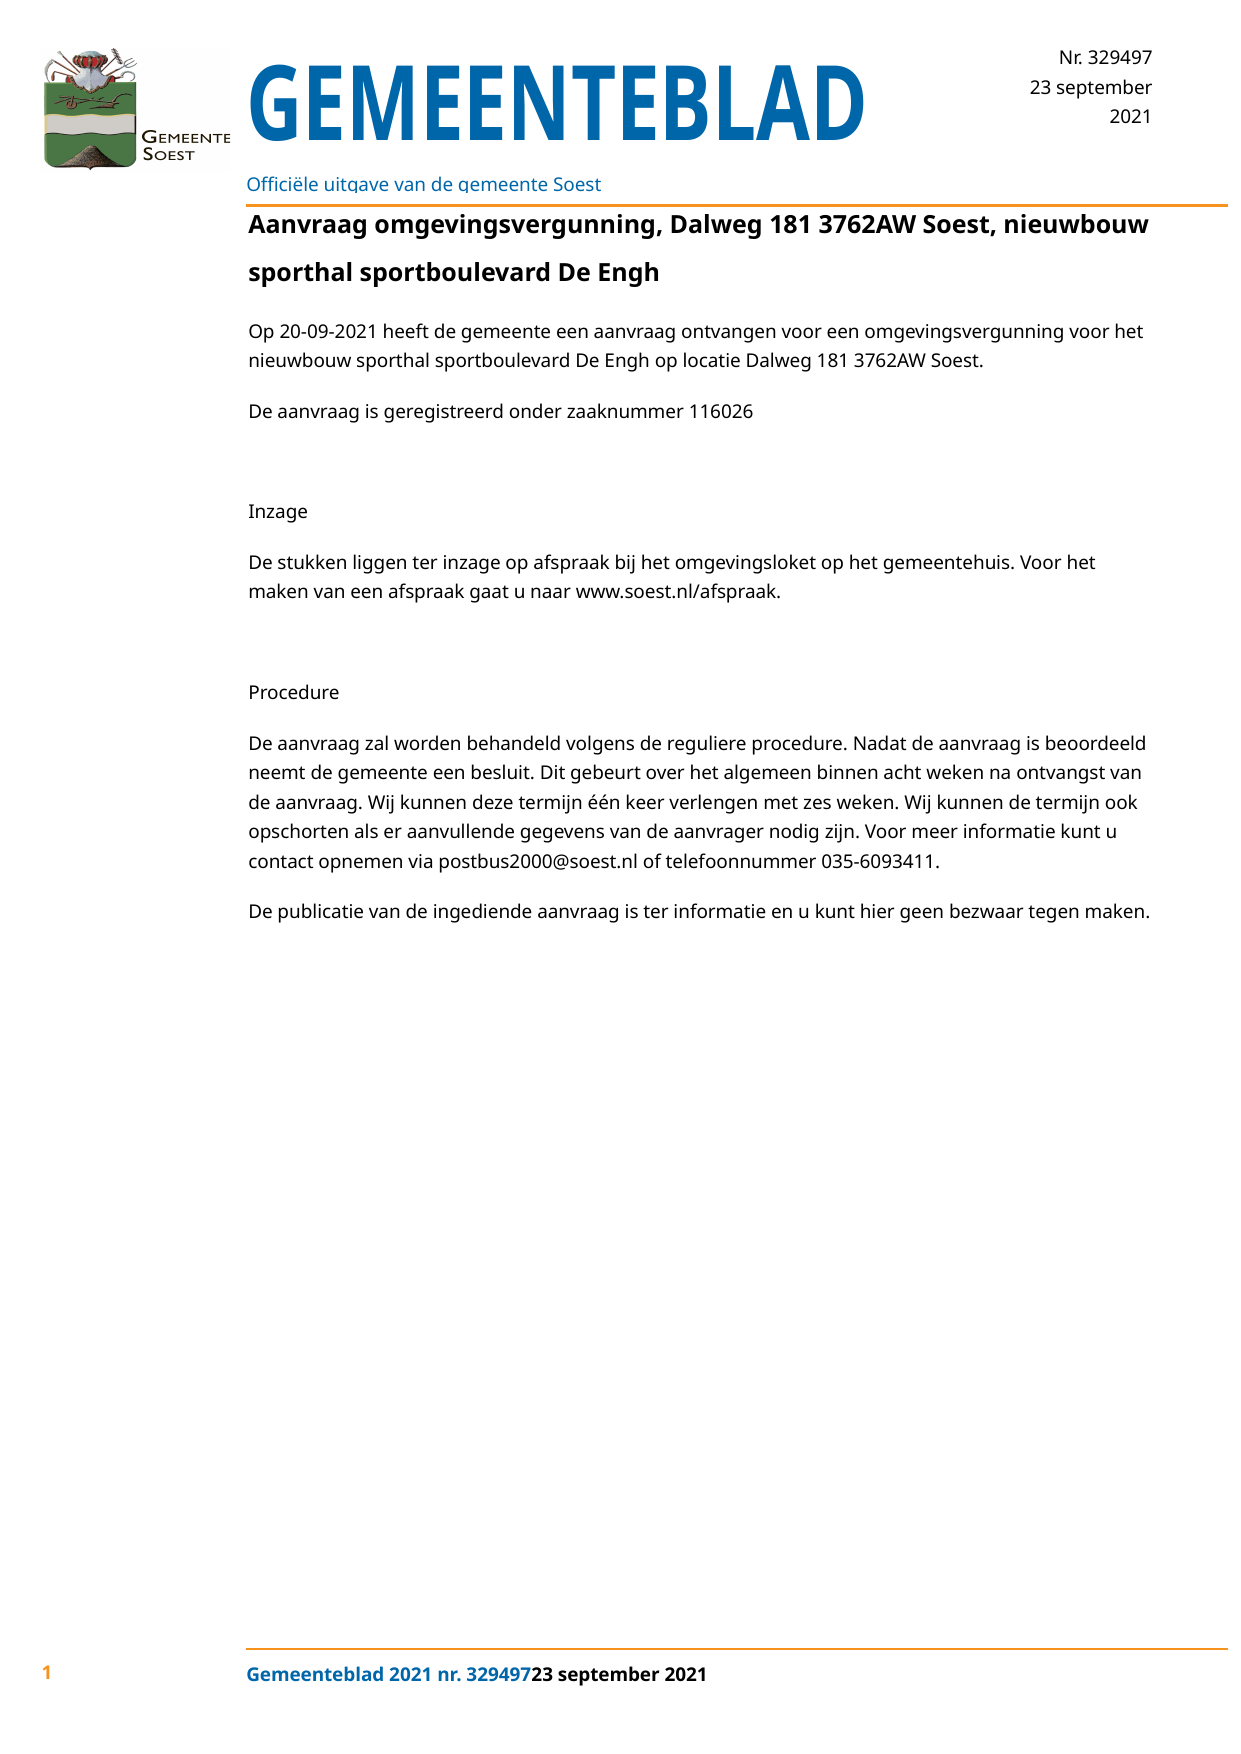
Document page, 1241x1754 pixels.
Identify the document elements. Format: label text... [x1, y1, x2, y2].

text Op 20-09-2021 heeft de gemeente een aanvraag ontvangen voor een omgevingsvergunning voor het nieuwbouw sporthal sportboulevard De Engh op locatie Dalweg 181 3762AW Soest. [248, 318, 1152, 373]
text De publicatie van de ingediende aanvraag is ter informatie en u kunt hier geen bezwaar tegen maken. [248, 899, 1152, 924]
text De aanvraag is geregistreerd onder zaaknummer 116026 [248, 398, 1152, 424]
text Inzage [248, 499, 1152, 524]
picture [41, 47, 231, 172]
text Aanvraag omgevingsvergunning, Dalweg 181 3762AW Soest, nieuwbouw sporthal sportboulevard De Engh [248, 207, 1152, 288]
text De stukken liggen ter inzage op afspraak bij het omgevingsloket op het gemeentehuis. Voor het maken van een afspraak gaat u naar www.soest.nl/afspraak. [248, 549, 1152, 604]
text Procedure [248, 679, 1152, 705]
text De aanvraag zal worden behandeld volgens de reguliere procedure. Nadat de aanvraag is beoordeeld neemt de gemeente een besluit. Dit gebeurt over het algemeen binnen acht weken na ontvangst van de aanvraag. Wij kunnen deze termijn één keer verlengen met zes weken. Wij kunnen de termijn ook opschorten als er aanvullende gegevens van de aanvrager nodig zijn. Voor meer informatie kunt u contact opnemen via postbus2000@soest.nl of telefoonnummer 035-6093411. [248, 730, 1152, 874]
